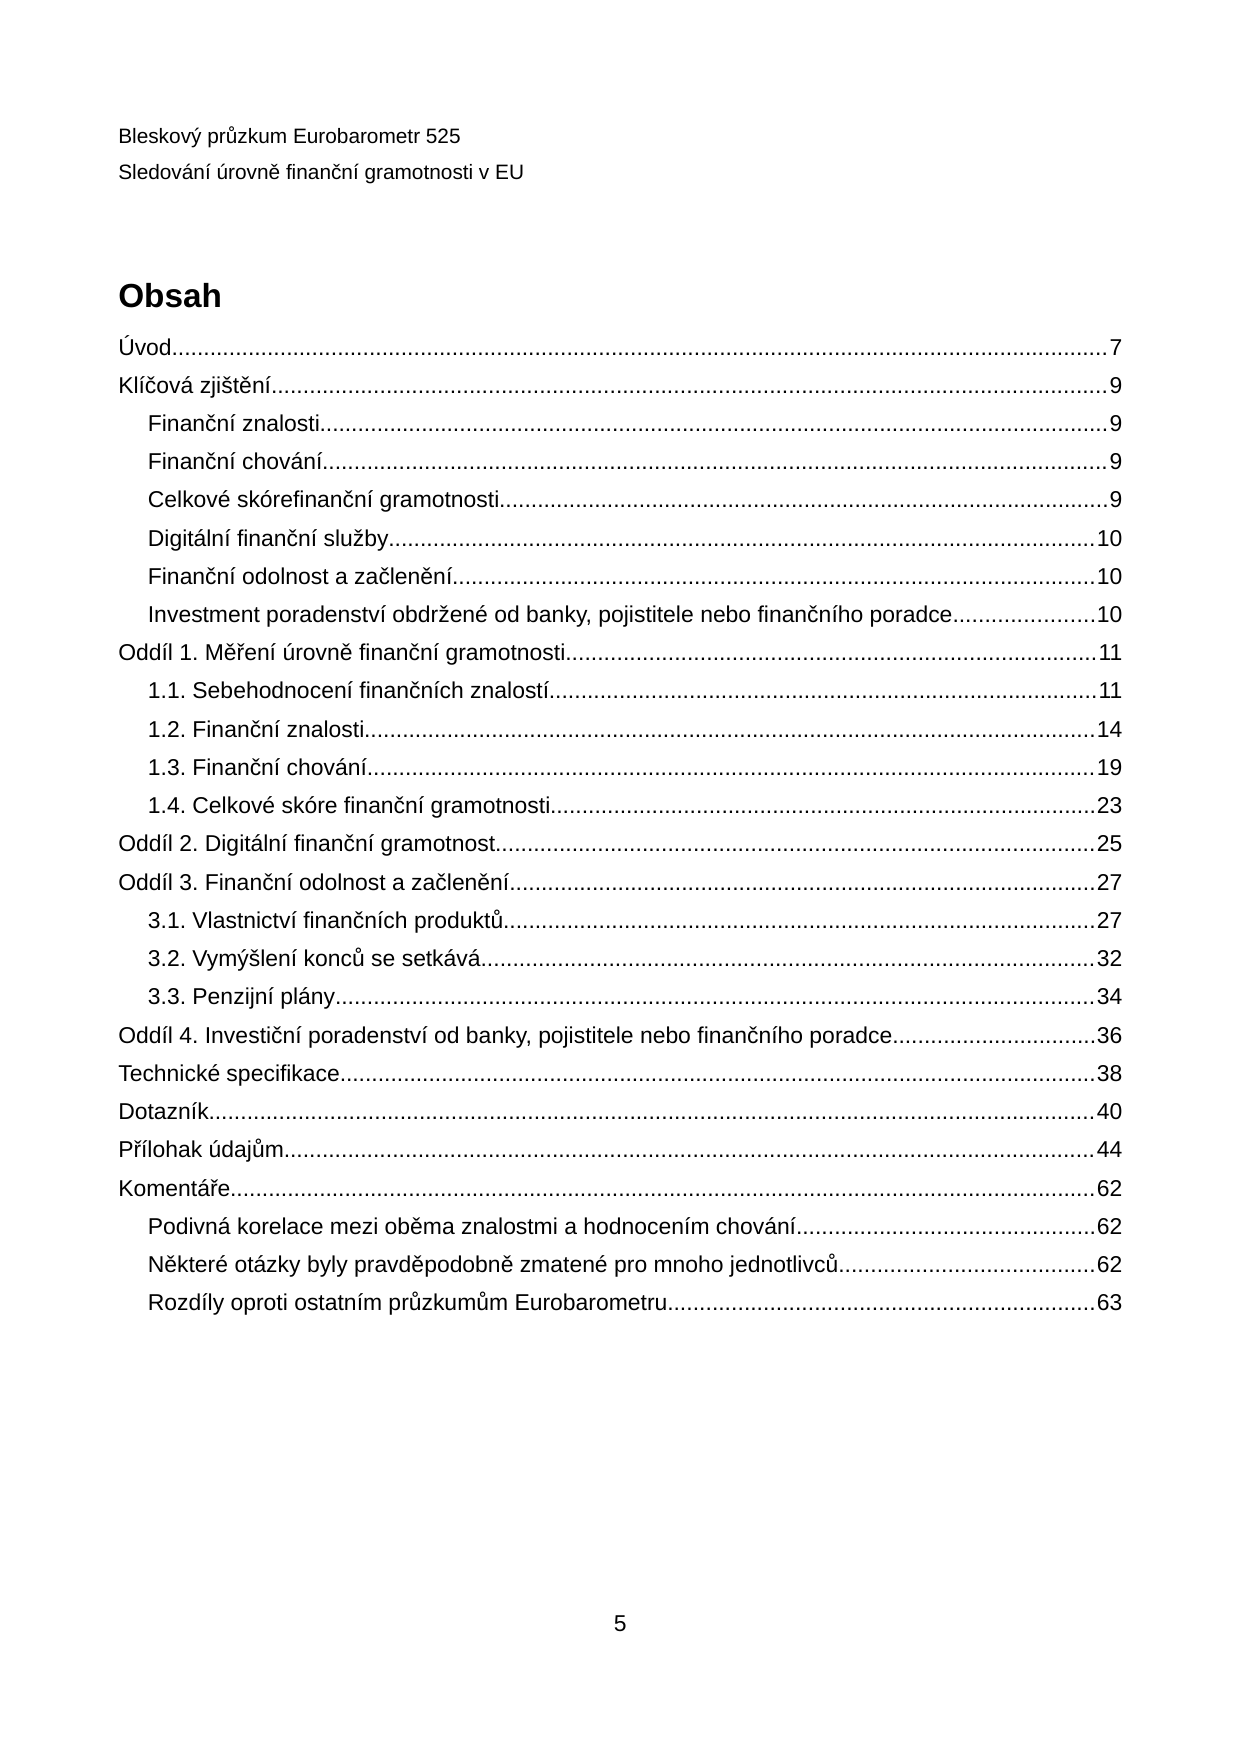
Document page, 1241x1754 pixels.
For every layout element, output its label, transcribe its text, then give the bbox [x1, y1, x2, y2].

text Oddíl 3. Finanční odolnost a začlenění 27 [118, 869, 1122, 895]
text 1.4. Celkové skóre finanční gramotnosti 23 [148, 792, 1122, 818]
text Celkové skórefinanční gramotnosti 9 [148, 486, 1122, 513]
text Oddíl 1. Měření úrovně finanční gramotnosti 11 [118, 639, 1122, 666]
text 3.3. Penzijní plány 34 [148, 983, 1122, 1010]
text Rozdíly oproti ostatním průzkumům Eurobarometru 63 [148, 1289, 1122, 1316]
text 3.1. Vlastnictví finančních produktů 27 [148, 907, 1122, 933]
text Dotazník 40 [118, 1098, 1122, 1124]
text Oddíl 2. Digitální finanční gramotnost 25 [118, 830, 1122, 857]
subtitle Obsah [118, 277, 1122, 315]
text Úvod 7 [118, 333, 1122, 360]
text Komentáře 62 [118, 1174, 1122, 1201]
text Digitální finanční služby 10 [148, 524, 1122, 551]
text 1.3. Finanční chování 19 [148, 754, 1122, 780]
text Finanční chování 9 [148, 448, 1122, 474]
text Některé otázky byly pravděpodobně zmatené pro mnoho jednotlivců. 62 [148, 1251, 1122, 1277]
text 1.2. Finanční znalosti 14 [148, 716, 1122, 742]
text Přílohak údajům 44 [118, 1136, 1122, 1163]
text Investment poradenství obdržené od banky, pojistitele nebo finančního poradce. 10 [148, 601, 1122, 627]
text Finanční odolnost a začlenění 10 [148, 563, 1122, 589]
text Podivná korelace mezi oběma znalostmi a hodnocením chování 62 [148, 1213, 1122, 1239]
text Finanční znalosti 9 [148, 410, 1122, 436]
text Oddíl 4. Investiční poradenství od banky, pojistitele nebo finančního poradce 36 [118, 1022, 1122, 1048]
text 1.1. Sebehodnocení finančních znalostí 11 [148, 677, 1122, 704]
text 3.2. Vymýšlení konců se setkává 32 [148, 945, 1122, 971]
text Technické specifikace 38 [118, 1060, 1122, 1086]
text Klíčová zjištění 9 [118, 372, 1122, 398]
